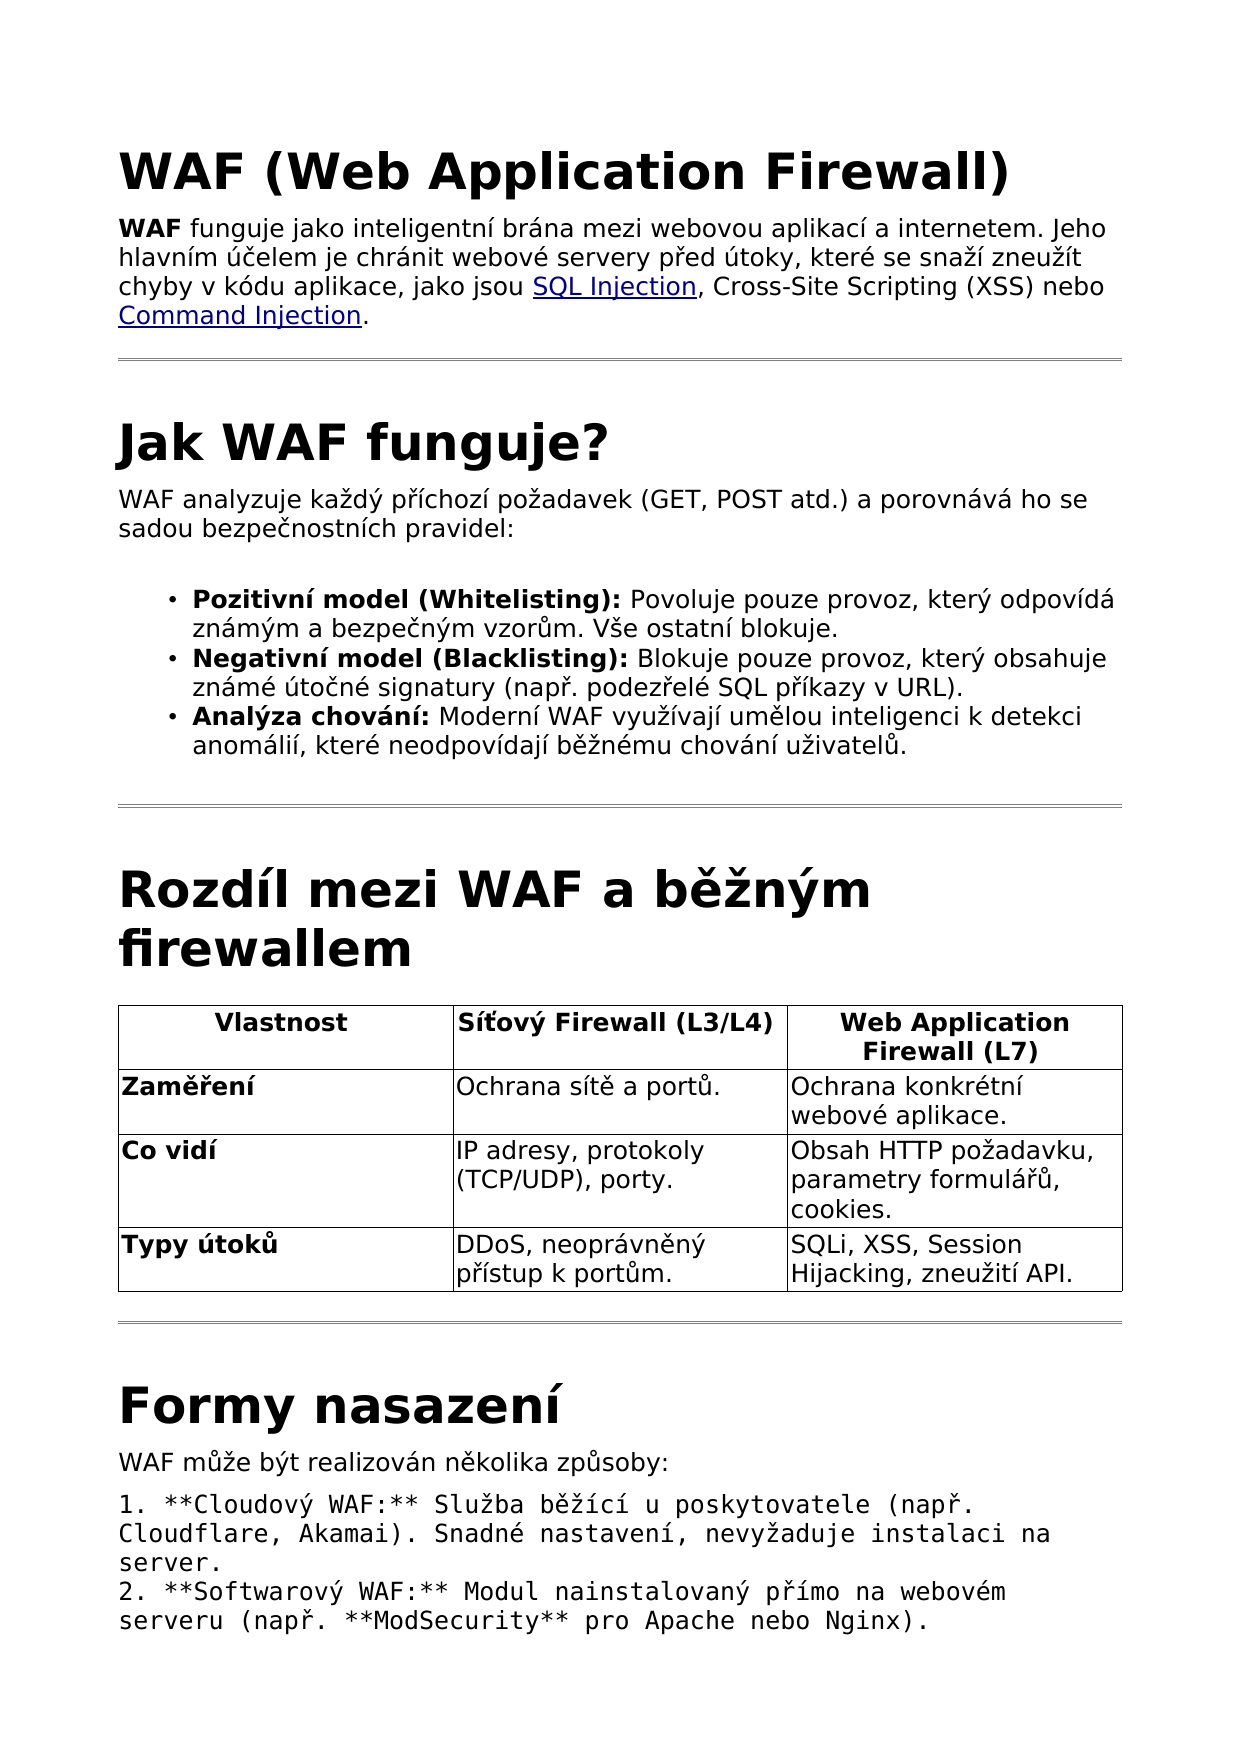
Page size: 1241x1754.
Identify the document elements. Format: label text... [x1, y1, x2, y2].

subtitle WAF (Web Application Firewall) [118, 143, 1122, 201]
table_cell IP adresy, protokoly (TCP/UDP), porty. [454, 1135, 787, 1227]
table_cell Typy útoků [119, 1228, 453, 1291]
table_cell Zaměření [119, 1070, 453, 1133]
table_cell Obsah HTTP požadavku, parametry formulářů, cookies. [788, 1135, 1122, 1227]
table_cell SQLi, XSS, Session Hijacking, zneužití API. [788, 1228, 1122, 1291]
table_cell Ochrana sítě a portů. [454, 1070, 787, 1133]
subtitle Rozdíl mezi WAF a běžným firewallem [118, 861, 1122, 978]
table_cell DDoS, neoprávněný přístup k portům. [454, 1228, 787, 1291]
table_cell Ochrana konkrétní webové aplikace. [788, 1070, 1122, 1133]
subtitle Jak WAF funguje? [118, 414, 1122, 473]
text 1. **Cloudový WAF:** Služba běžící u poskytovatele (např. Cloudflare, Akamai). Snadné nastavení, nevyžaduje instalaci na server. 2. **Softwarový WAF:** Modul nainstalovaný přímo na webovém serveru (např. **ModSecurity** pro Apache nebo Nginx). [118, 1490, 1122, 1636]
table_header Web Application Firewall (L7) [788, 1006, 1122, 1069]
table_cell Co vidí [119, 1135, 453, 1227]
text WAF funguje jako inteligentní brána mezi webovou aplikací a internetem. Jeho hlavním účelem je chránit webové servery před útoky, které se snaží zneužít chyby v kódu aplikace, jako jsou SQL Injection, Cross-Site Scripting (XSS) nebo Command Injection. [118, 214, 1122, 331]
table_header Vlastnost [119, 1006, 453, 1069]
list Negativní model (Blacklisting): Blokuje pouze provoz, který obsahuje známé útočné signatury (např. podezřelé SQL příkazy v URL). [177, 644, 1122, 702]
text WAF analyzuje každý příchozí požadavek (GET, POST atd.) a porovnává ho se sadou bezpečnostních pravidel: [118, 485, 1122, 543]
list Analýza chování: Moderní WAF využívají umělou inteligenci k detekci anomálií, které neodpovídají běžnému chování uživatelů. [177, 702, 1122, 760]
text WAF může být realizován několika způsoby: [118, 1448, 1122, 1477]
subtitle Formy nasazení [118, 1377, 1122, 1436]
table_header Síťový Firewall (L3/L4) [454, 1006, 787, 1069]
list Pozitivní model (Whitelisting): Povoluje pouze provoz, který odpovídá známým a bezpečným vzorům. Vše ostatní blokuje. [177, 585, 1122, 644]
